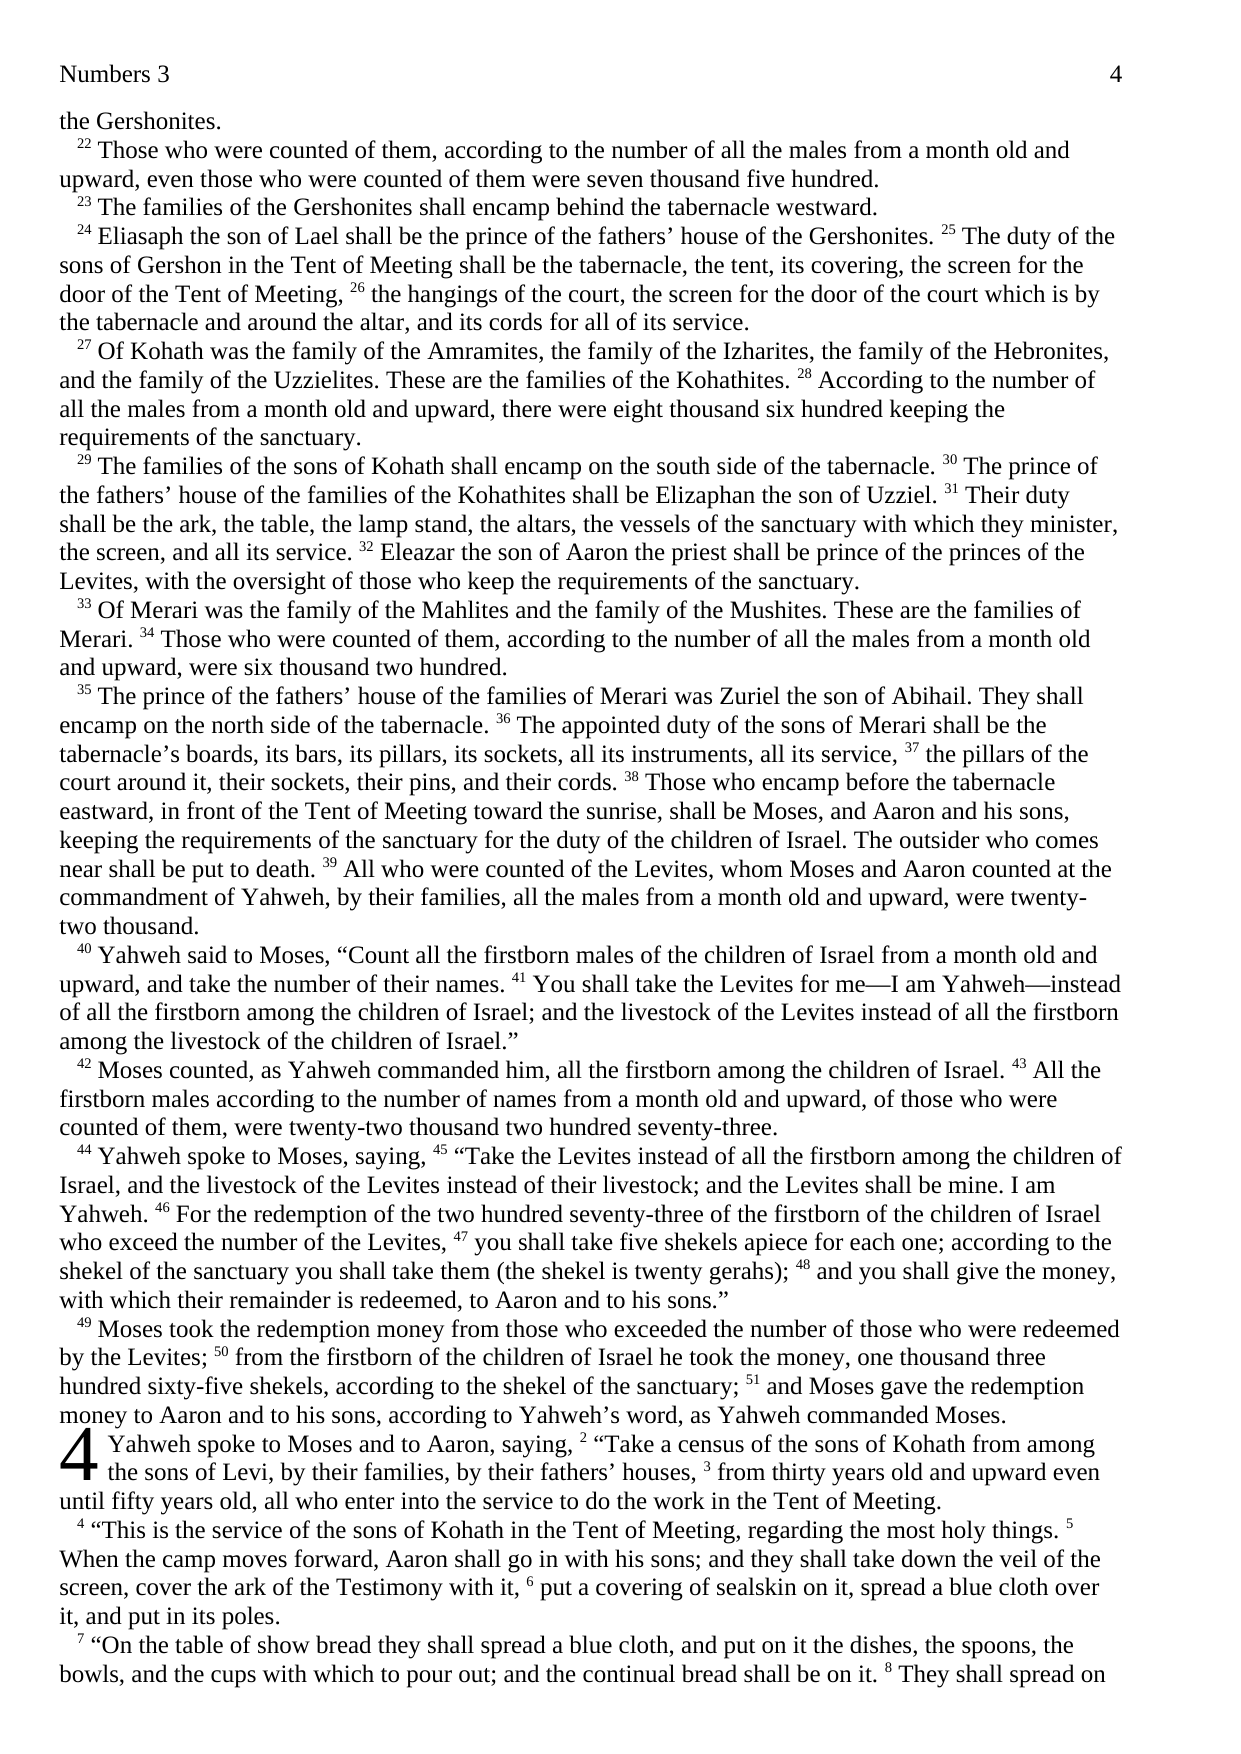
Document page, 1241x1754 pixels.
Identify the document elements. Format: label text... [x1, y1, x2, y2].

text 49 Moses took the redemption money from those who exceeded the number of those who were redeemed by the Levites; 50 from the firstborn of the children of Israel he took the money, one thousand three hundred sixty-five shekels, according to the shekel of the sanctuary; 51 and Moses gave the redemption money to Aaron and to his sons, according to Yahweh’s word, as Yahweh commanded Moses. [59, 1314, 1122, 1429]
text 42 Moses counted, as Yahweh commanded him, all the firstborn among the children of Israel. 43 All the firstborn males according to the number of names from a month old and upward, of those who were counted of them, were twenty-two thousand two hundred seventy-three. [59, 1055, 1122, 1141]
text 33 Of Merari was the family of the Mahlites and the family of the Mushites. These are the families of Merari. 34 Those who were counted of them, according to the number of all the males from a month old and upward, were six thousand two hundred. [59, 595, 1122, 681]
text 23 The families of the Gershonites shall encamp behind the tabernacle westward. [59, 192, 1122, 221]
text 44 Yahweh spoke to Moses, saying, 45 “Take the Levites instead of all the firstborn among the children of Israel, and the livestock of the Levites instead of their livestock; and the Levites shall be mine. I am Yahweh. 46 For the redemption of the two hundred seventy-three of the firstborn of the children of Israel who exceed the number of the Levites, 47 you shall take five shekels apiece for each one; according to the shekel of the sanctuary you shall take them (the shekel is twenty gerahs); 48 and you shall give the money, with which their remainder is redeemed, to Aaron and to his sons.” [59, 1141, 1122, 1314]
text 24 Eliasaph the son of Lael shall be the prince of the fathers’ house of the Gershonites. 25 The duty of the sons of Gershon in the Tent of Meeting shall be the tabernacle, the tent, its covering, the screen for the door of the Tent of Meeting, 26 the hangings of the court, the screen for the door of the court which is by the tabernacle and around the altar, and its cords for all of its service. [59, 221, 1122, 336]
text 29 The families of the sons of Kohath shall encamp on the south side of the tabernacle. 30 The prince of the fathers’ house of the families of the Kohathites shall be Elizaphan the son of Uzziel. 31 Their duty shall be the ark, the table, the lamp stand, the altars, the vessels of the sanctuary with which they minister, the screen, and all its service. 32 Eleazar the son of Aaron the priest shall be prince of the princes of the Levites, with the oversight of those who keep the requirements of the sanctuary. [59, 451, 1122, 595]
text 7 “On the table of show bread they shall spread a blue cloth, and put on it the dishes, the spoons, the bowls, and the cups with which to pour out; and the continual bread shall be on it. 8 They shall spread on [59, 1630, 1122, 1687]
text the Gershonites. [59, 106, 1122, 135]
text 27 Of Kohath was the family of the Amramites, the family of the Izharites, the family of the Hebronites, and the family of the Uzzielites. These are the families of the Kohathites. 28 According to the number of all the males from a month old and upward, there were eight thousand six hundred keeping the requirements of the sanctuary. [59, 336, 1122, 451]
text 22 Those who were counted of them, according to the number of all the males from a month old and upward, even those who were counted of them were seven thousand five hundred. [59, 135, 1122, 192]
text 40 Yahweh said to Moses, “Count all the firstborn males of the children of Israel from a month old and upward, and take the number of their names. 41 You shall take the Levites for me—I am Yahweh—instead of all the firstborn among the children of Israel; and the livestock of the Levites instead of all the firstborn among the livestock of the children of Israel.” [59, 940, 1122, 1055]
text 4 “This is the service of the sons of Kohath in the Tent of Meeting, regarding the most holy things. 5 When the camp moves forward, Aaron shall go in with his sons; and they shall take down the veil of the screen, cover the ark of the Testimony with it, 6 put a covering of sealskin on it, spread a blue cloth over it, and put in its poles. [59, 1515, 1122, 1630]
text 35 The prince of the fathers’ house of the families of Merari was Zuriel the son of Abihail. They shall encamp on the north side of the tabernacle. 36 The appointed duty of the sons of Merari shall be the tabernacle’s boards, its bars, its pillars, its sockets, all its instruments, all its service, 37 the pillars of the court around it, their sockets, their pins, and their cords. 38 Those who encamp before the tabernacle eastward, in front of the Tent of Meeting toward the sunrise, shall be Moses, and Aaron and his sons, keeping the requirements of the sanctuary for the duty of the children of Israel. The outsider who comes near shall be put to death. 39 All who were counted of the Levites, whom Moses and Aaron counted at the commandment of Yahweh, by their families, all the males from a month old and upward, were twenty-two thousand. [59, 681, 1122, 940]
text 4Yahweh spoke to Moses and to Aaron, saying, 2 “Take a census of the sons of Kohath from among the sons of Levi, by their families, by their fathers’ houses, 3 from thirty years old and upward even until fifty years old, all who enter into the service to do the work in the Tent of Meeting. [59, 1429, 1122, 1515]
